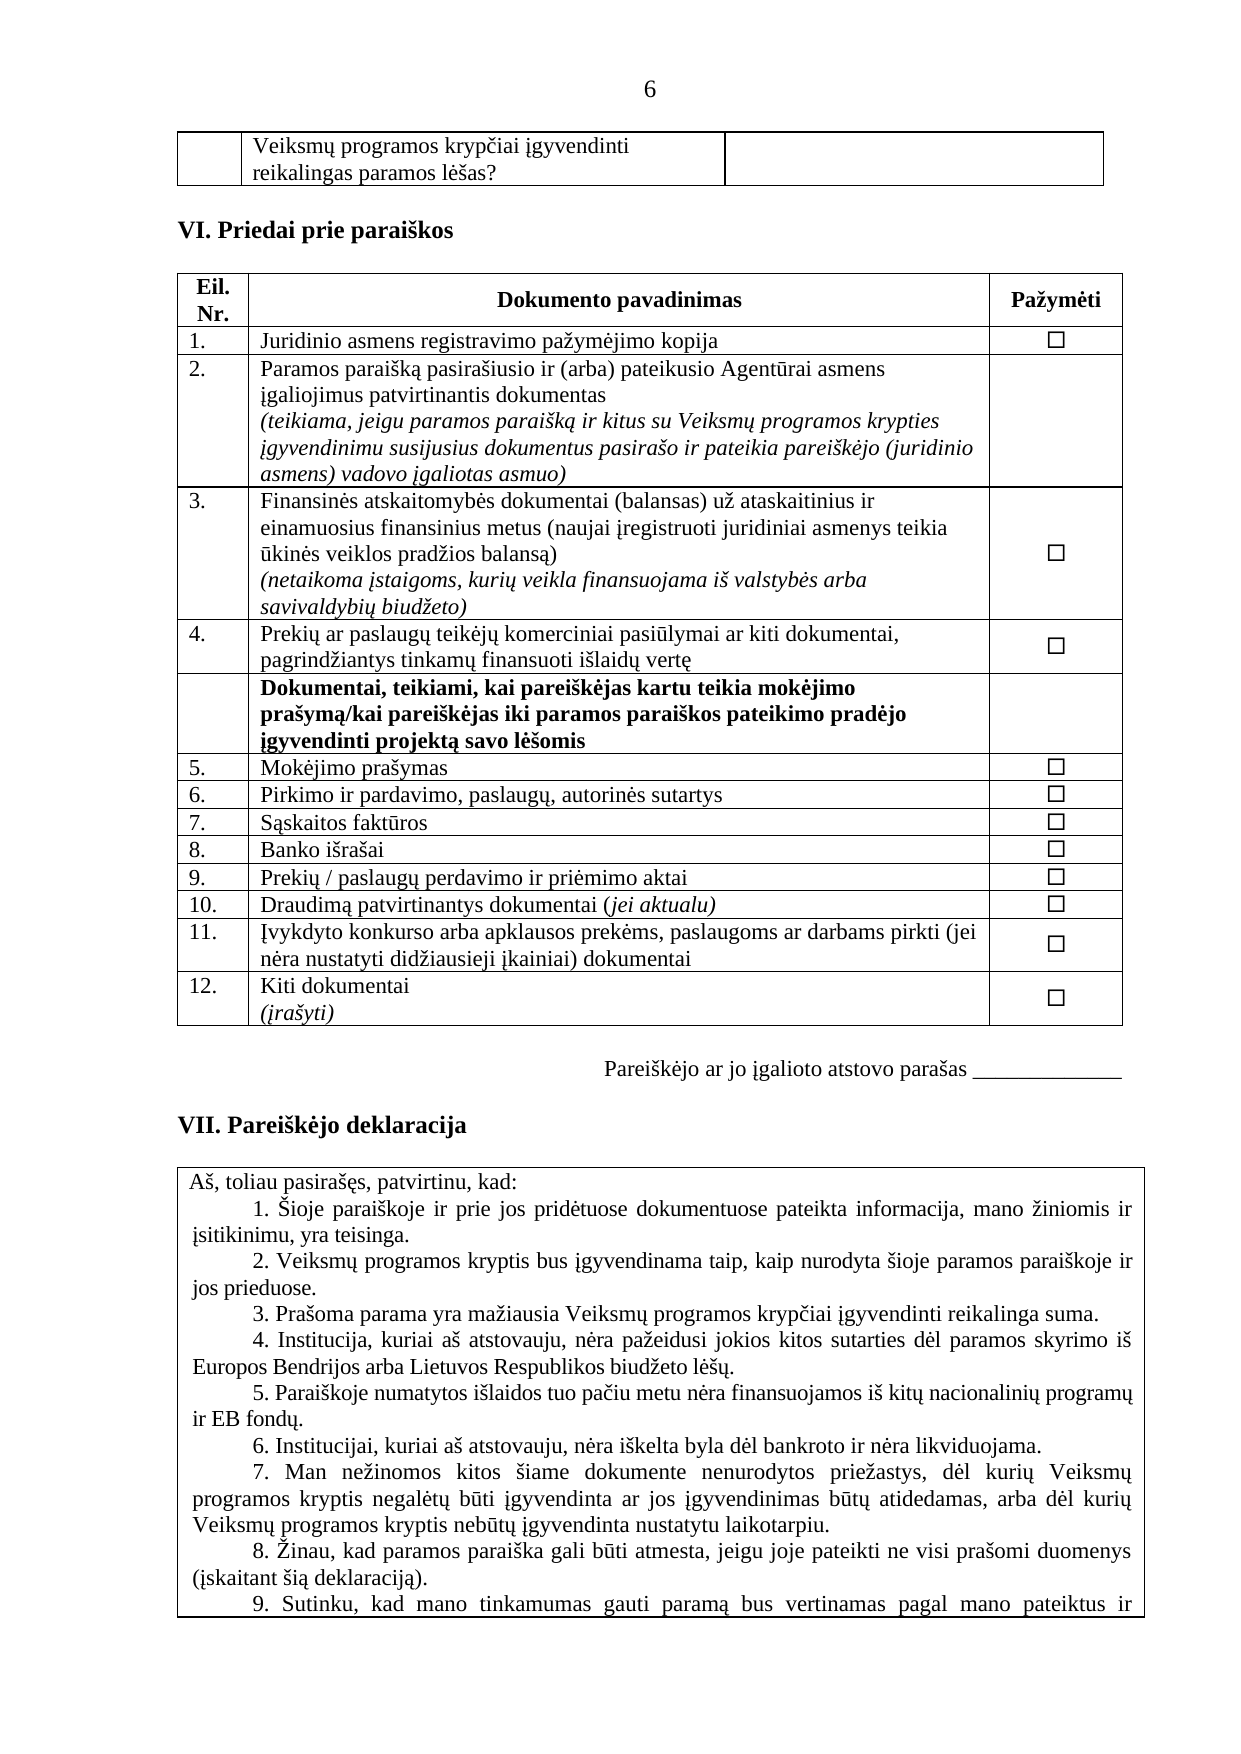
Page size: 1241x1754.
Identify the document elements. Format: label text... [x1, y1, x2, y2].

table_cell [] [990, 891, 1122, 917]
table_cell [] [990, 327, 1122, 353]
table_cell 1. [178, 327, 248, 353]
table_cell [990, 355, 1122, 486]
table_cell [] [990, 836, 1122, 863]
table_cell Įvykdyto konkurso arba apklausos prekėms, paslaugoms ar darbams pirkti (jei nėra nustatyti didžiausieji įkainiai) dokumentai [249, 919, 989, 971]
table_cell [] [990, 919, 1122, 971]
table_cell [] [990, 754, 1122, 780]
table_cell 3. [178, 488, 248, 619]
table_cell Draudimą patvirtinantys dokumentai (jei aktualu) [249, 891, 989, 917]
text Pareiškėjo ar jo įgalioto atstovo parašas _____________ [177, 1055, 1122, 1081]
table_cell Veiksmų programos krypčiai įgyvendinti reikalingas paramos lėšas? [242, 133, 724, 185]
table_header Aš, toliau pasirašęs, patvirtinu, kad: 1. Šioje paraiškoje ir prie jos pridėtuose dokumentuose pateikta informacija, mano žiniomis ir įsitikinimu, yra teisinga. 2. Veiksmų programos kryptis bus įgyvendinama taip, kaip nurodyta šioje paramos paraiškoje ir jos prieduose. 3. Prašoma parama yra mažiausia Veiksmų programos krypčiai įgyvendinti reikalinga suma. 4. Institucija, kuriai aš atstovauju, nėra pažeidusi jokios kitos sutarties dėl paramos skyrimo iš Europos Bendrijos arba Lietuvos Respublikos biudžeto lėšų. 5. Paraiškoje numatytos išlaidos tuo pačiu metu nėra finansuojamos iš kitų nacionalinių programų ir EB fondų. 6. Institucijai, kuriai aš atstovauju, nėra iškelta byla dėl bankroto ir nėra likviduojama. 7. Man nežinomos kitos šiame dokumente nenurodytos priežastys, dėl kurių Veiksmų programos kryptis negalėtų būti įgyvendinta ar jos įgyvendinimas būtų atidedamas, arba dėl kurių Veiksmų programos kryptis nebūtų įgyvendinta nustatytu laikotarpiu. 8. Žinau, kad paramos paraiška gali būti atmesta, jeigu joje pateikti ne visi prašomi duomenys (įskaitant šią deklaraciją). 9. Sutinku, kad mano tinkamumas gauti paramą bus vertinamas pagal mano pateiktus ir [178, 1168, 1144, 1616]
table_cell [] [990, 809, 1122, 835]
table_cell Pirkimo ir pardavimo, paslaugų, autorinės sutartys [249, 781, 989, 808]
table_cell Dokumentai, teikiami, kai pareiškėjas kartu teikia mokėjimo prašymą/kai pareiškėjas iki paramos paraiškos pateikimo pradėjo įgyvendinti projektą savo lėšomis [249, 674, 989, 753]
table_cell 7. [178, 809, 248, 835]
table_cell Finansinės atskaitomybės dokumentai (balansas) už ataskaitinius ir einamuosius finansinius metus (naujai įregistruoti juridiniai asmenys teikia ūkinės veiklos pradžios balansą) (netaikoma įstaigoms, kurių veikla finansuojama iš valstybės arba savivaldybių biudžeto) [249, 488, 989, 619]
table_cell [] [990, 864, 1122, 890]
table_cell Banko išrašai [249, 836, 989, 863]
table_cell Juridinio asmens registravimo pažymėjimo kopija [249, 327, 989, 353]
table_cell Paramos paraišką pasirašiusio ir (arba) pateikusio Agentūrai asmens įgaliojimus patvirtinantis dokumentas (teikiama, jeigu paramos paraišką ir kitus su Veiksmų programos krypties įgyvendinimu susijusius dokumentus pasirašo ir pateikia pareiškėjo (juridinio asmens) vadovo įgaliotas asmuo) [249, 355, 989, 486]
table_cell 5. [178, 754, 248, 780]
table_cell 6. [178, 781, 248, 808]
table_cell 12. [178, 972, 248, 1025]
table_cell [178, 674, 248, 753]
text VII. Pareiškėjo deklaracija [177, 1110, 1122, 1138]
table_cell Prekių ar paslaugų teikėjų komerciniai pasiūlymai ar kiti dokumentai, pagrindžiantys tinkamų finansuoti išlaidų vertę [249, 620, 989, 673]
table_cell [] [990, 781, 1122, 808]
table_cell 11. [178, 919, 248, 971]
table_cell 10. [178, 891, 248, 917]
table_header Eil. Nr. [178, 274, 248, 326]
table_cell 8. [178, 836, 248, 863]
table_cell Sąskaitos faktūros [249, 809, 989, 835]
table_cell 9. [178, 864, 248, 890]
table_cell Mokėjimo prašymas [249, 754, 989, 780]
table_cell Kiti dokumentai (įrašyti) [249, 972, 989, 1025]
table_header Pažymėti [990, 274, 1122, 326]
table_header Dokumento pavadinimas [249, 274, 989, 326]
table_cell 2. [178, 355, 248, 486]
table_cell [] Taip [] Ne [726, 133, 1103, 185]
table_cell [] [990, 488, 1122, 619]
table_cell 4. [178, 620, 248, 673]
table_cell [990, 674, 1122, 753]
table_cell [178, 133, 241, 185]
text VI. Priedai prie paraiškos [177, 215, 1122, 244]
table_cell [] [990, 620, 1122, 673]
table_cell [] [990, 972, 1122, 1025]
table_cell Prekių / paslaugų perdavimo ir priėmimo aktai [249, 864, 989, 890]
